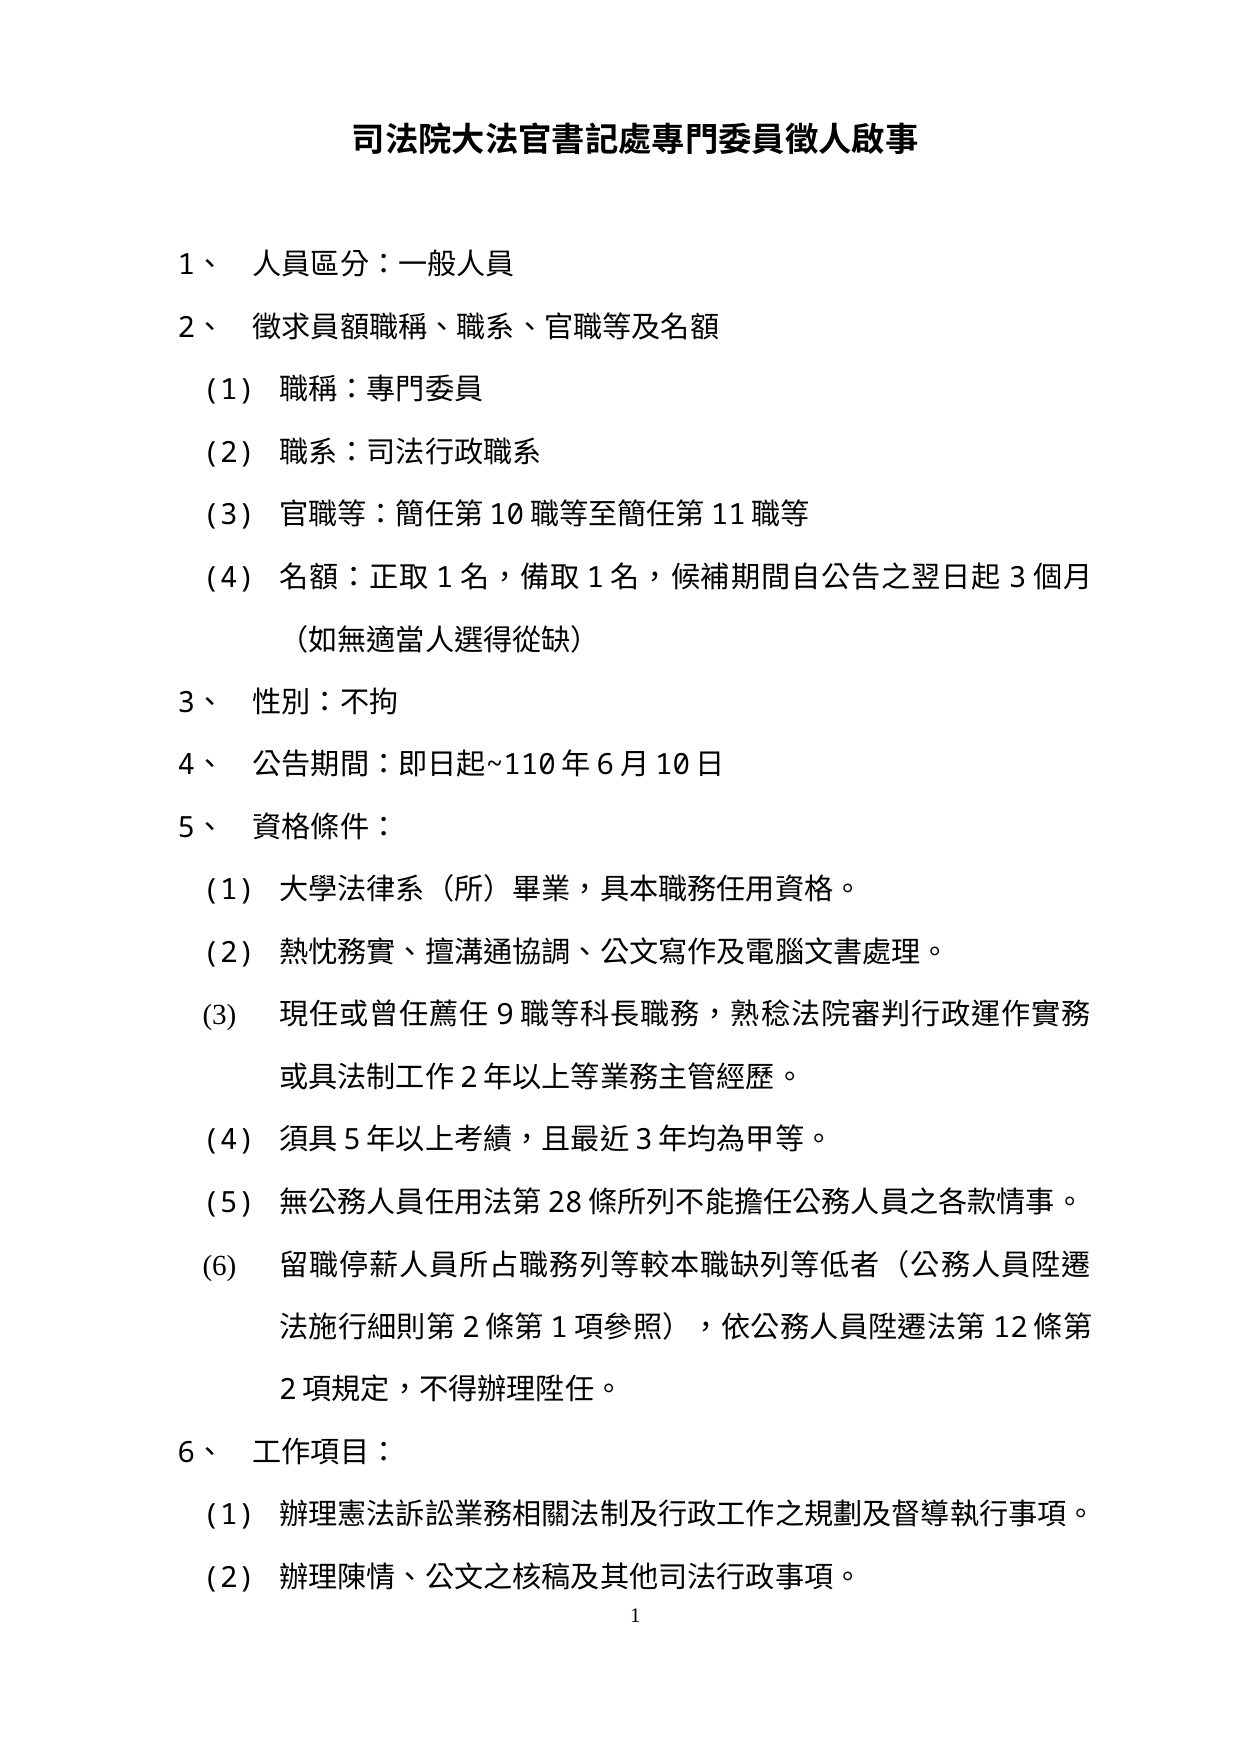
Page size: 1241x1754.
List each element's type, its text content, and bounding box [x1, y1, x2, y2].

list 熱忱務實、擅溝通協調、公文寫作及電腦文書處理。 [202, 908, 1092, 971]
list 辦理陳情、公文之核稿及其他司法行政事項。 [202, 1533, 1092, 1596]
list 留職停薪人員所占職務列等較本職缺列等低者（公務人員陞遷法施行細則第2條第1項參照），依公務人員陞遷法第12條第2項規定，不得辦理陞任。 [202, 1221, 1092, 1408]
list 性別：不拘 [177, 658, 1092, 721]
list 現任或曾任薦任9職等科長職務，熟稔法院審判行政運作實務或具法制工作2年以上等業務主管經歷。 [202, 971, 1092, 1096]
list 辦理憲法訴訟業務相關法制及行政工作之規劃及督導執行事項。 [202, 1471, 1092, 1533]
text 司法院大法官書記處專門委員徵人啟事 [177, 96, 1092, 158]
list 無公務人員任用法第28條所列不能擔任公務人員之各款情事。 [202, 1158, 1092, 1221]
list 徵求員額職稱、職系、官職等及名額 [177, 283, 1092, 346]
list 須具5年以上考績，且最近3年均為甲等。 [202, 1096, 1092, 1158]
list 工作項目： [177, 1408, 1092, 1471]
list 人員區分：一般人員 [177, 221, 1092, 283]
list 職系：司法行政職系 [202, 408, 1092, 471]
list 官職等：簡任第10職等至簡任第11職等 [202, 471, 1092, 533]
list 名額：正取1名，備取1名，候補期間自公告之翌日起3個月（如無適當人選得從缺） [202, 533, 1092, 658]
list 公告期間：即日起~110年6月10日 [177, 721, 1092, 783]
list 職稱：專門委員 [202, 346, 1092, 408]
list 大學法律系（所）畢業，具本職務任用資格。 [202, 846, 1092, 908]
list 資格條件： [177, 783, 1092, 846]
